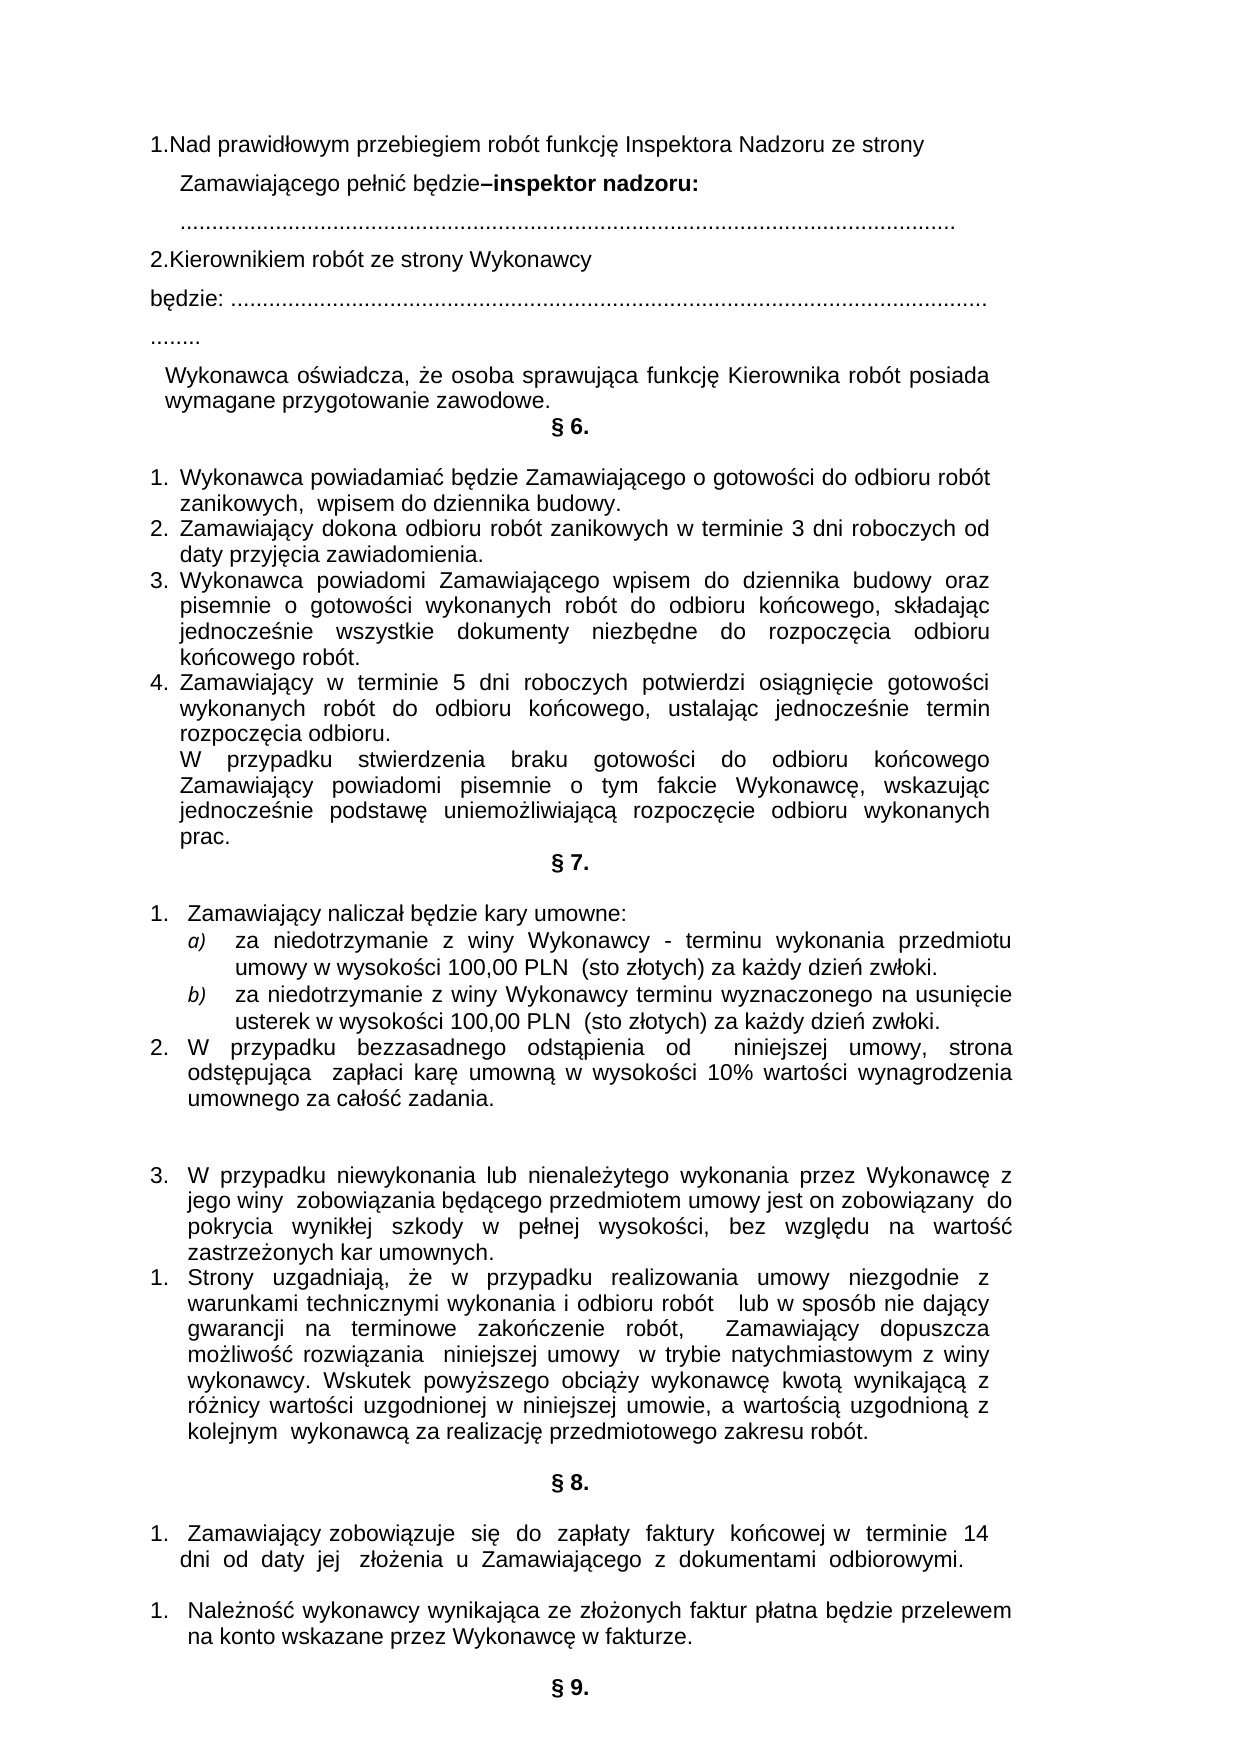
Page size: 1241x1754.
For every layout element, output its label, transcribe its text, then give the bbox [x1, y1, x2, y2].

list Należność wykonawcy wynikająca ze złożonych faktur płatna będzie przelewem na konto wskazane przez Wykonawcę w fakturze. [150, 1598, 1013, 1649]
list Wykonawca powiadamiać będzie Zamawiającego o gotowości do odbioru robót zanikowych, wpisem do dziennika budowy. [150, 465, 990, 516]
list Strony uzgadniają, że w przypadku realizowania umowy niezgodnie z warunkami technicznymi wykonania i odbioru robót lub w sposób nie dający gwarancji na terminowe zakończenie robót, Zamawiający dopuszcza możliwość rozwiązania niniejszej umowy w trybie natychmiastowym z winy wykonawcy. Wskutek powyższego obciąży wykonawcę kwotą wynikającą z różnicy wartości uzgodnionej w niniejszej umowie, a wartością uzgodnioną z kolejnym wykonawcą za realizację przedmiotowego zakresu robót. [150, 1265, 990, 1444]
text § 6. [150, 414, 990, 439]
list za niedotrzymanie z winy Wykonawcy terminu wyznaczonego na usunięcie usterek w wysokości 100,00 PLN (sto złotych) za każdy dzień zwłoki. [187, 980, 1013, 1034]
text W przypadku stwierdzenia braku gotowości do odbioru końcowego Zamawiający powiadomi pisemnie o tym fakcie Wykonawcę, wskazując jednocześnie podstawę uniemożliwiającą rozpoczęcie odbioru wykonanych prac. [179, 747, 990, 849]
list W przypadku niewykonania lub nienależytego wykonania przez Wykonawcę z jego winy zobowiązania będącego przedmiotem umowy jest on zobowiązany do pokrycia wynikłej szkody w pełnej wysokości, bez względu na wartość zastrzeżonych kar umownych. [150, 1162, 1013, 1265]
list Zamawiający zobowiązuje się do zapłaty faktury końcowej w terminie 14 dni od daty jej złożenia u Zamawiającego z dokumentami odbiorowymi. [150, 1521, 990, 1572]
list W przypadku bezzasadnego odstąpienia od niniejszej umowy, strona odstępująca zapłaci karę umowną w wysokości 10% wartości wynagrodzenia umownego za całość zadania. [150, 1034, 1013, 1111]
text § 9. [150, 1675, 990, 1701]
list Zamawiający dokona odbioru robót zanikowych w terminie 3 dni roboczych od daty przyjęcia zawiadomienia. [150, 516, 990, 567]
text 2.Kierownikiem robót ze strony Wykonawcy będzie: ............................................................................................................................... [150, 247, 990, 349]
text Wykonawca oświadcza, że osoba sprawująca funkcję Kierownika robót posiada wymagane przygotowanie zawodowe. [165, 362, 990, 414]
text § 8. [150, 1470, 990, 1496]
list Wykonawca powiadomi Zamawiającego wpisem do dziennika budowy oraz pisemnie o gotowości wykonanych robót do odbioru końcowego, składając jednocześnie wszystkie dokumenty niezbędne do rozpoczęcia odbioru końcowego robót. [150, 567, 990, 670]
text 1.Nad prawidłowym przebiegiem robót funkcję Inspektora Nadzoru ze strony Zamawiającego pełnić będzie–inspektor nadzoru: .......................................................................................................................... [150, 132, 990, 234]
text § 7. [150, 849, 990, 875]
list za niedotrzymanie z winy Wykonawcy - terminu wykonania przedmiotu umowy w wysokości 100,00 PLN (sto złotych) za każdy dzień zwłoki. [187, 926, 1013, 980]
list Zamawiający naliczał będzie kary umowne: [150, 901, 1013, 926]
list Zamawiający w terminie 5 dni roboczych potwierdzi osiągnięcie gotowości wykonanych robót do odbioru końcowego, ustalając jednocześnie termin rozpoczęcia odbioru. [150, 670, 990, 747]
